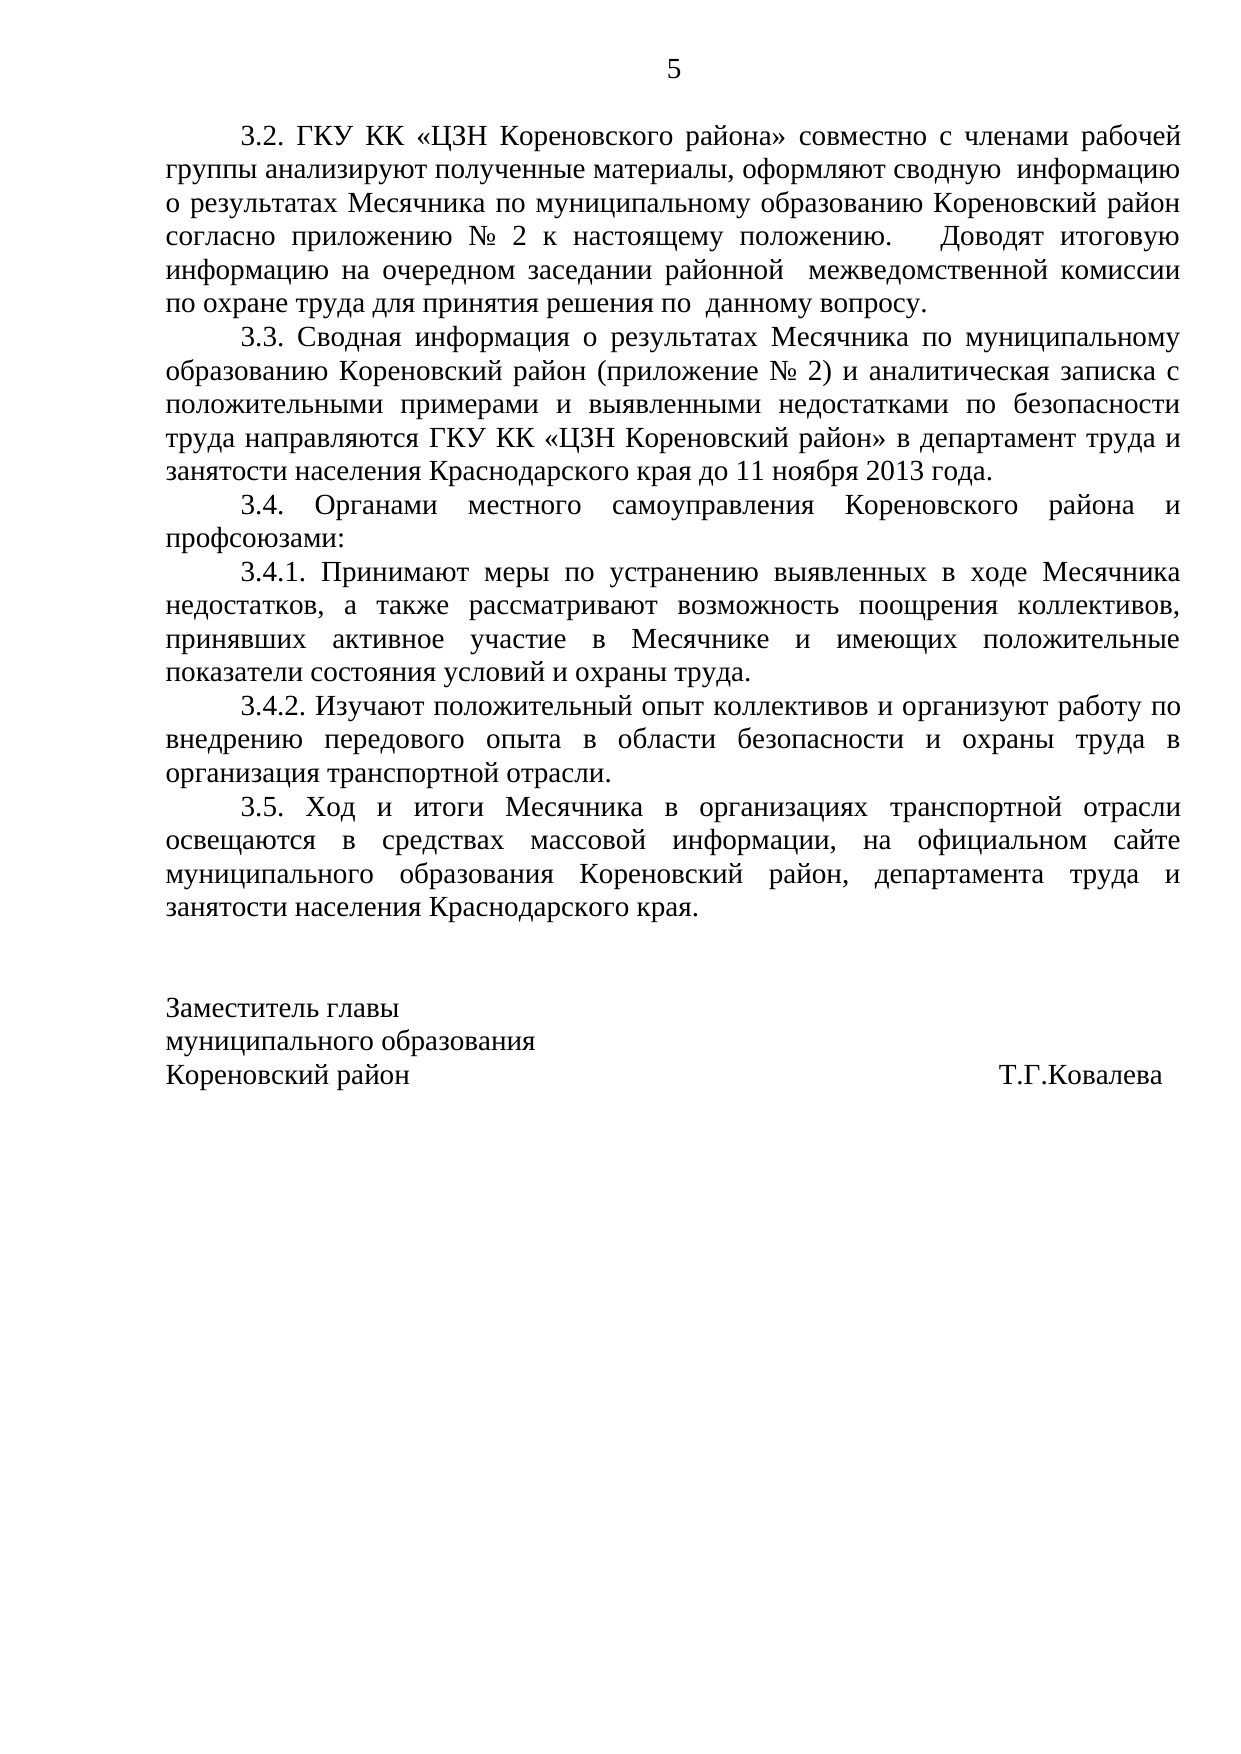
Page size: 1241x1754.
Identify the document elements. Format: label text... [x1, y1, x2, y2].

text 3.4.2. Изучают положительный опыт коллективов и организуют работу по внедрению передового опыта в области безопасности и охраны труда в организация транспортной отрасли. [165, 688, 1181, 789]
text Заместитель главы [165, 990, 1181, 1023]
text 5 [165, 51, 1181, 84]
text 3.4. Органами местного самоуправления Кореновского района и профсоюзами: [165, 487, 1181, 554]
text Кореновский район Т.Г.Ковалева [165, 1057, 1181, 1091]
text 3.2. ГКУ КК «ЦЗН Кореновского района» совместно с членами рабочей группы анализируют полученные материалы, оформляют сводную информацию о результатах Месячника по муниципальному образованию Кореновский район согласно приложению № 2 к настоящему положению. Доводят итоговую информацию на очередном заседании районной межведомственной комиссии по охране труда для принятия решения по данному вопросу. [165, 118, 1181, 319]
text муниципального образования [165, 1023, 1181, 1057]
text 3.3. Сводная информация о результатах Месячника по муниципальному образованию Кореновский район (приложение № 2) и аналитическая записка с положительными примерами и выявленными недостатками по безопасности труда направляются ГКУ КК «ЦЗН Кореновский район» в департамент труда и занятости населения Краснодарского края до 11 ноября 2013 года. [165, 319, 1181, 487]
text 3.5. Ход и итоги Месячника в организациях транспортной отрасли освещаются в средствах массовой информации, на официальном сайте муниципального образования Кореновский район, департамента труда и занятости населения Краснодарского края. [165, 789, 1181, 923]
text 3.4.1. Принимают меры по устранению выявленных в ходе Месячника недостатков, а также рассматривают возможность поощрения коллективов, принявших активное участие в Месячнике и имеющих положительные показатели состояния условий и охраны труда. [165, 554, 1181, 688]
